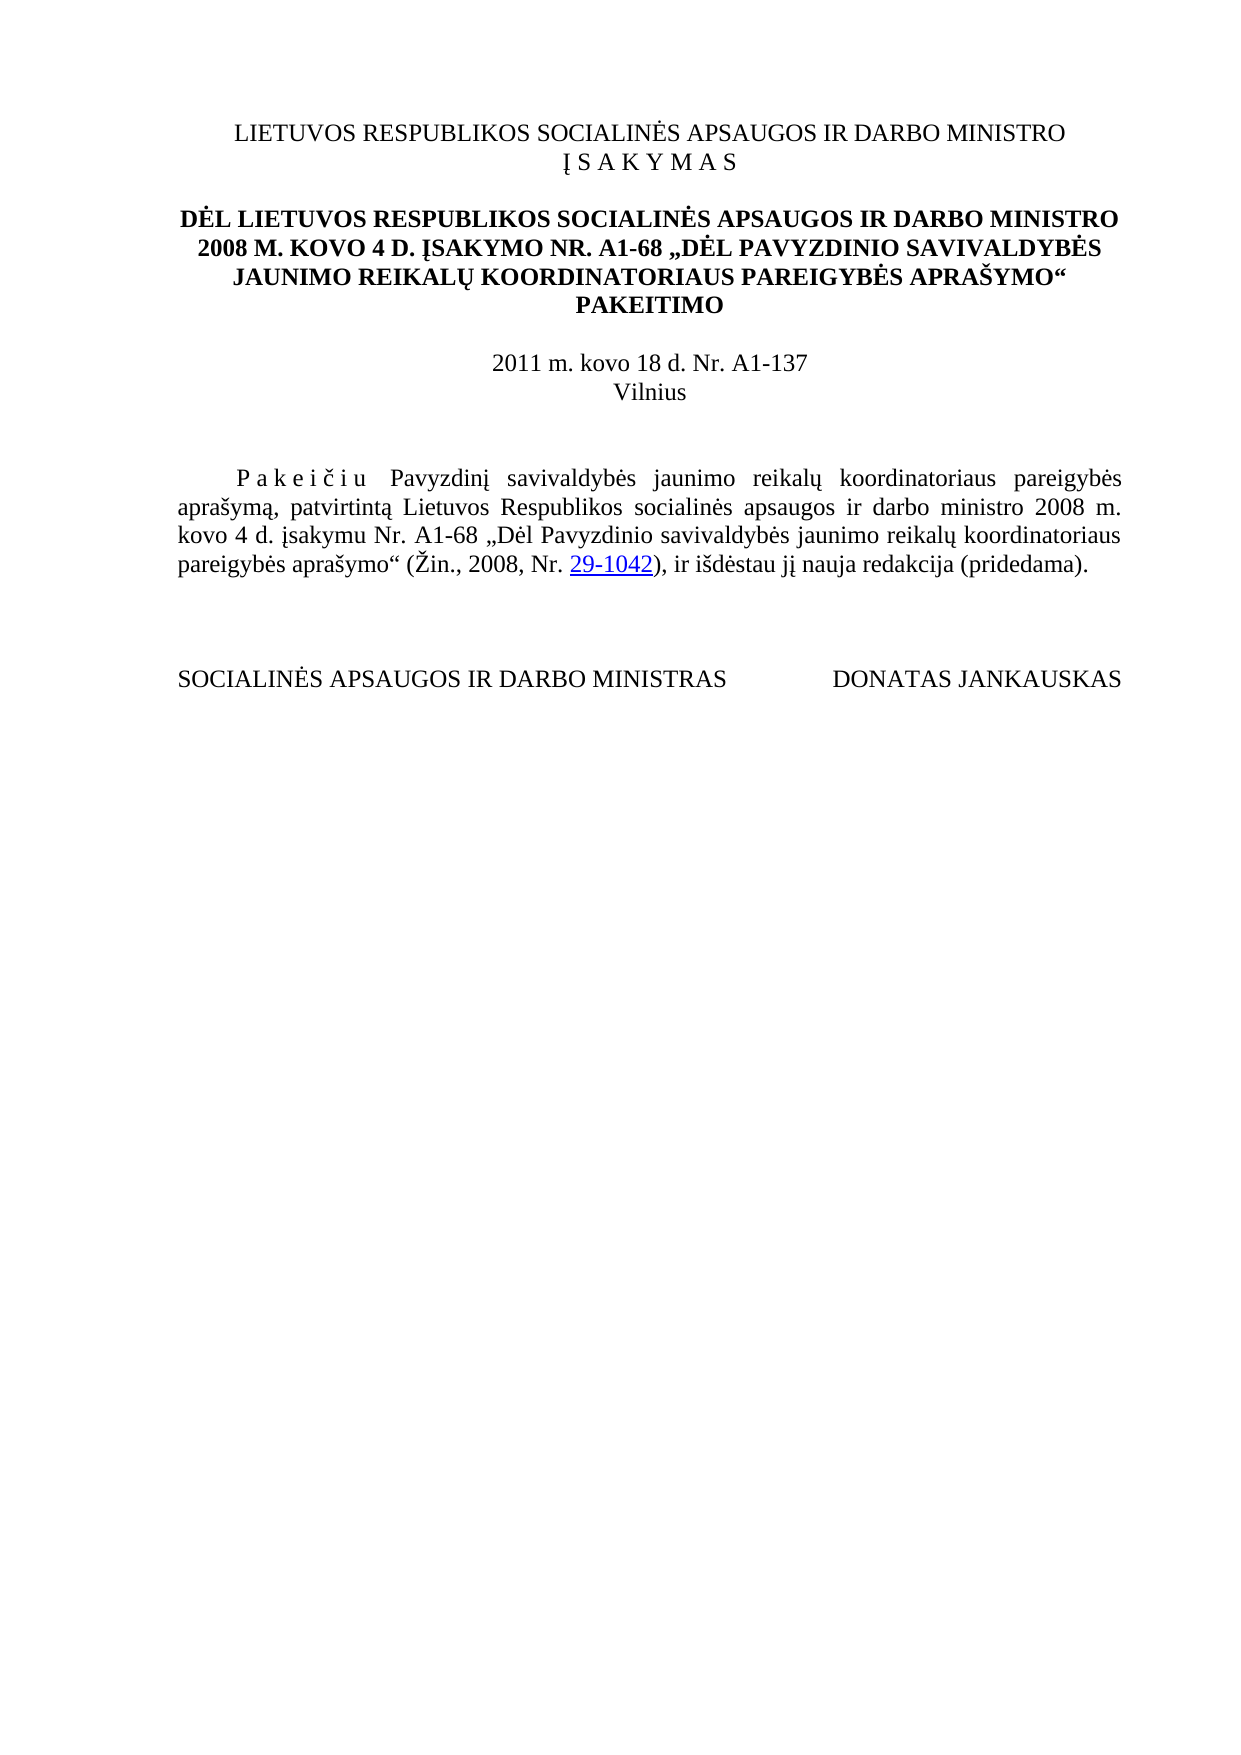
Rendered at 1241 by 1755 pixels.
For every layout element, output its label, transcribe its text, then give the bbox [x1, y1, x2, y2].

text Socialinės apsaugos ir darbo ministras Donatas Jankauskas [177, 664, 1122, 693]
text ĮSAKYMAS [177, 147, 1122, 176]
text DĖL Lietuvos Respublikos socialinės apsaugos ir darbo ministro 2008 m. kovo 4 d. įsakymo Nr. A1-68 „Dėl Pavyzdinio savivaldybės jaunimo reikalų koordinatoriaus pareigybės aprašymo“ pakeitimo [177, 204, 1122, 319]
text Pakeičiu Pavyzdinį savivaldybės jaunimo reikalų koordinatoriaus pareigybės aprašymą, patvirtintą Lietuvos Respublikos socialinės apsaugos ir darbo ministro 2008 m. kovo 4 d. įsakymu Nr. A1-68 „Dėl Pavyzdinio savivaldybės jaunimo reikalų koordinatoriaus pareigybės aprašymo“ (Žin., 2008, Nr. 29-1042), ir išdėstau jį nauja redakcija (pridedama). [177, 463, 1122, 578]
text LIETUVOS RESPUBLIKOS SOCIALINĖS APSAUGOS IR DARBO MINISTRO [177, 118, 1122, 147]
text Vilnius [177, 377, 1122, 406]
text 2011 m. kovo 18 d. Nr. A1-137 [177, 348, 1122, 377]
